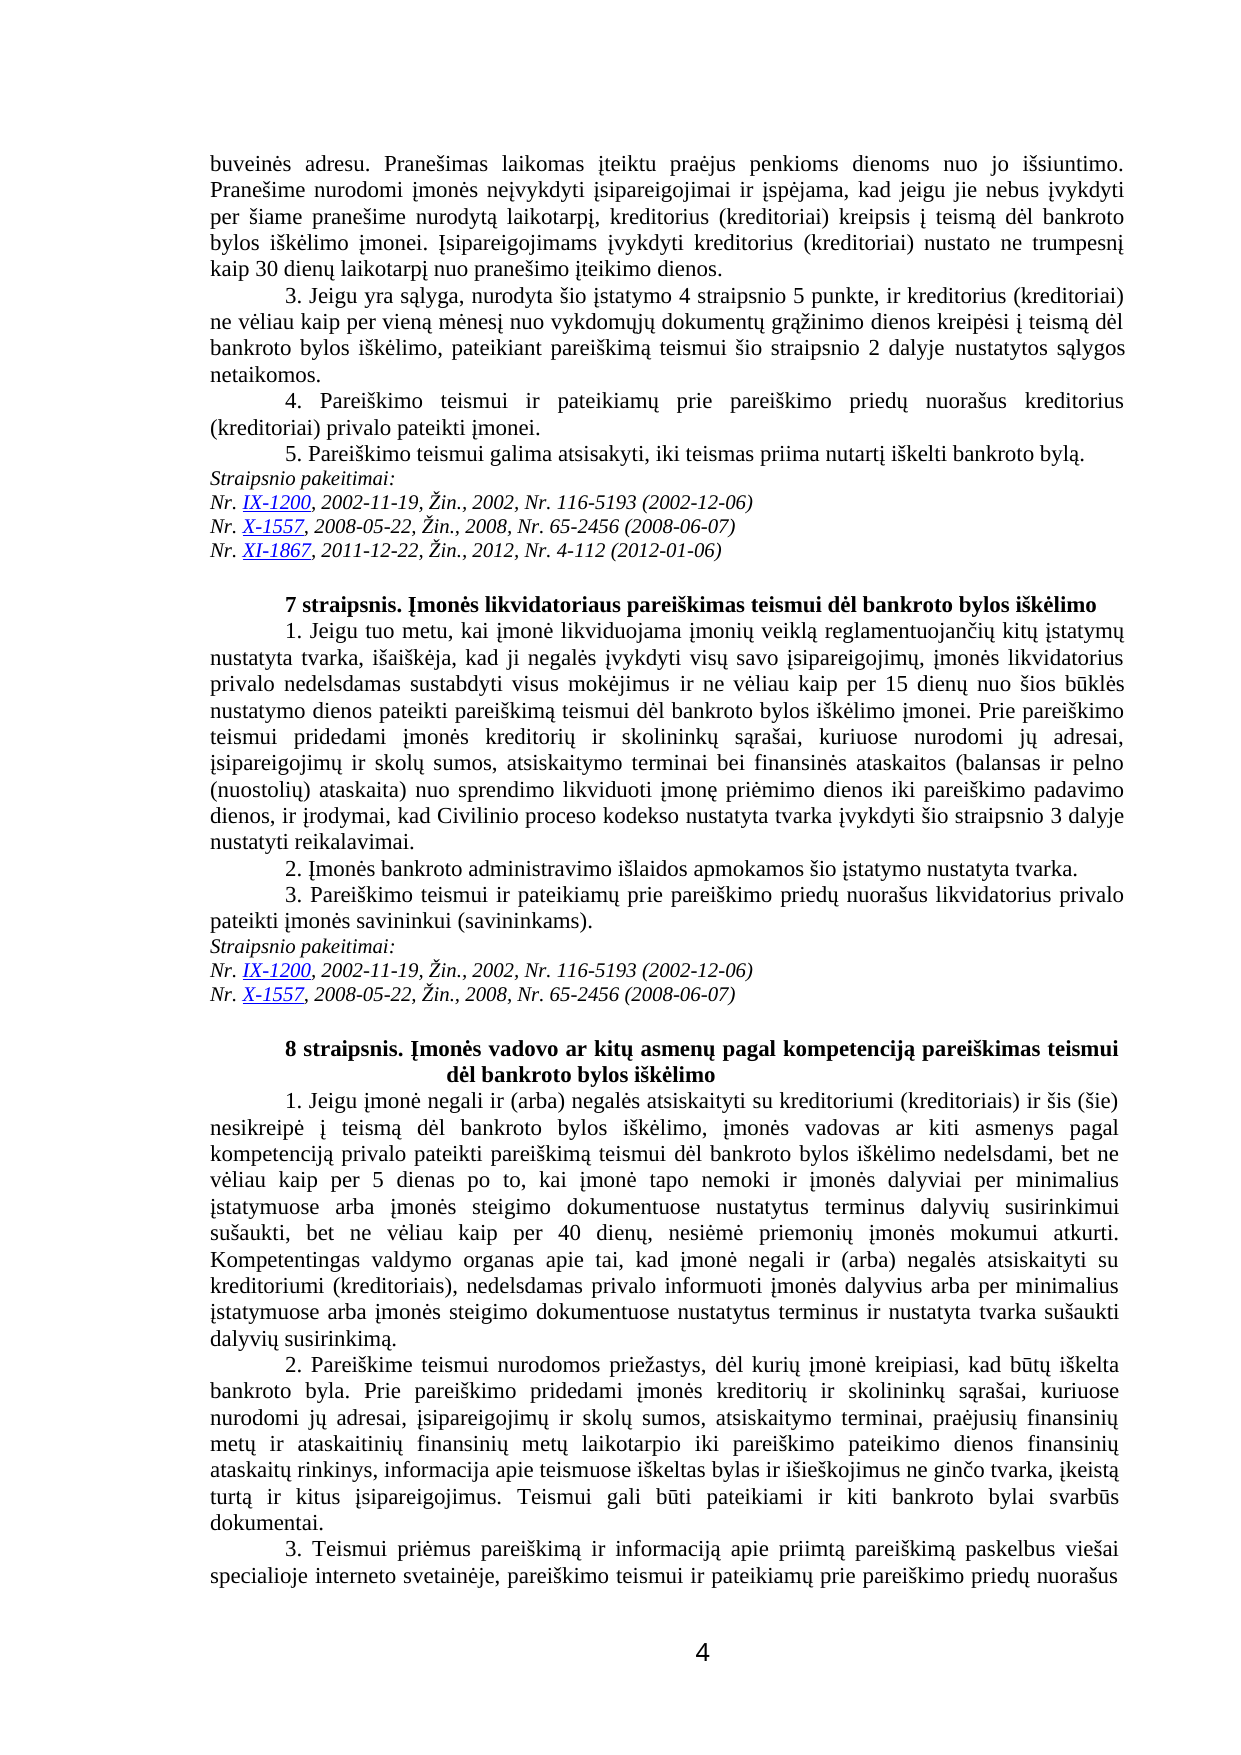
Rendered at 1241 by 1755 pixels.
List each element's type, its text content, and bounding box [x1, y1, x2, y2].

text Nr. X-1557, 2008-05-22, Žin., 2008, Nr. 65-2456 (2008-06-07) [210, 514, 1126, 538]
text 3. Jeigu yra sąlyga, nurodyta šio įstatymo 4 straipsnio 5 punkte, ir kreditorius (kreditoriai) ne vėliau kaip per vieną mėnesį nuo vykdomųjų dokumentų grąžinimo dienos kreipėsi į teismą dėl bankroto bylos iškėlimo, pateikiant pareiškimą teismui šio straipsnio 2 dalyje nustatytos sąlygos netaikomos. [210, 282, 1126, 387]
text Nr. X-1557, 2008-05-22, Žin., 2008, Nr. 65-2456 (2008-06-07) [210, 982, 1126, 1006]
text 2. Pareiškime teismui nurodomos priežastys, dėl kurių įmonė kreipiasi, kad būtų iškelta bankroto byla. Prie pareiškimo pridedami įmonės kreditorių ir skolininkų sąrašai, kuriuose nurodomi jų adresai, įsipareigojimų ir skolų sumos, atsiskaitymo terminai, praėjusių finansinių metų ir ataskaitinių finansinių metų laikotarpio iki pareiškimo pateikimo dienos finansinių ataskaitų rinkinys, informacija apie teismuose iškeltas bylas ir išieškojimus ne ginčo tvarka, įkeistą turtą ir kitus įsipareigojimus. Teismui gali būti pateikiami ir kiti bankroto bylai svarbūs dokumentai. [210, 1351, 1120, 1536]
text 1. Jeigu įmonė negali ir (arba) negalės atsiskaityti su kreditoriumi (kreditoriais) ir šis (šie) nesikreipė į teismą dėl bankroto bylos iškėlimo, įmonės vadovas ar kiti asmenys pagal kompetenciją privalo pateikti pareiškimą teismui dėl bankroto bylos iškėlimo nedelsdami, bet ne vėliau kaip per 5 dienas po to, kai įmonė tapo nemoki ir įmonės dalyviai per minimalius įstatymuose arba įmonės steigimo dokumentuose nustatytus terminus dalyvių susirinkimui sušaukti, bet ne vėliau kaip per 40 dienų, nesiėmė priemonių įmonės mokumui atkurti. Kompetentingas valdymo organas apie tai, kad įmonė negali ir (arba) negalės atsiskaityti su kreditoriumi (kreditoriais), nedelsdamas privalo informuoti įmonės dalyvius arba per minimalius įstatymuose arba įmonės steigimo dokumentuose nustatytus terminus ir nustatyta tvarka sušaukti dalyvių susirinkimą. [210, 1087, 1120, 1351]
text Straipsnio pakeitimai: [210, 934, 1126, 958]
text 2. Įmonės bankroto administravimo išlaidos apmokamos šio įstatymo nustatyta tvarka. [210, 855, 1126, 881]
text 7 straipsnis. Įmonės likvidatoriaus pareiškimas teismui dėl bankroto bylos iškėlimo [285, 591, 1126, 618]
text 3. Pareiškimo teismui ir pateikiamų prie pareiškimo priedų nuorašus likvidatorius privalo pateikti įmonės savininkui (savininkams). [210, 881, 1126, 934]
text 8 straipsnis. Įmonės vadovo ar kitų asmenų pagal kompetenciją pareiškimas teismui dėl bankroto bylos iškėlimo [285, 1035, 1120, 1087]
text Nr. IX-1200, 2002-11-19, Žin., 2002, Nr. 116-5193 (2002-12-06) [210, 490, 1126, 514]
text Nr. XI-1867, 2011-12-22, Žin., 2012, Nr. 4-112 (2012-01-06) [210, 538, 1120, 562]
text Nr. IX-1200, 2002-11-19, Žin., 2002, Nr. 116-5193 (2002-12-06) [210, 958, 1126, 982]
text 4. Pareiškimo teismui ir pateikiamų prie pareiškimo priedų nuorašus kreditorius (kreditoriai) privalo pateikti įmonei. [210, 387, 1126, 440]
text 3. Teismui priėmus pareiškimą ir informaciją apie priimtą pareiškimą paskelbus viešai specialioje interneto svetainėje, pareiškimo teismui ir pateikiamų prie pareiškimo priedų nuorašus [210, 1536, 1120, 1588]
text buveinės adresu. Pranešimas laikomas įteiktu praėjus penkioms dienoms nuo jo išsiuntimo. Pranešime nurodomi įmonės neįvykdyti įsipareigojimai ir įspėjama, kad jeigu jie nebus įvykdyti per šiame pranešime nurodytą laikotarpį, kreditorius (kreditoriai) kreipsis į teismą dėl bankroto bylos iškėlimo įmonei. Įsipareigojimams įvykdyti kreditorius (kreditoriai) nustato ne trumpesnį kaip 30 dienų laikotarpį nuo pranešimo įteikimo dienos. [210, 150, 1126, 282]
text 1. Jeigu tuo metu, kai įmonė likviduojama įmonių veiklą reglamentuojančių kitų įstatymų nustatyta tvarka, išaiškėja, kad ji negalės įvykdyti visų savo įsipareigojimų, įmonės likvidatorius privalo nedelsdamas sustabdyti visus mokėjimus ir ne vėliau kaip per 15 dienų nuo šios būklės nustatymo dienos pateikti pareiškimą teismui dėl bankroto bylos iškėlimo įmonei. Prie pareiškimo teismui pridedami įmonės kreditorių ir skolininkų sąrašai, kuriuose nurodomi jų adresai, įsipareigojimų ir skolų sumos, atsiskaitymo terminai bei finansinės ataskaitos (balansas ir pelno (nuostolių) ataskaita) nuo sprendimo likviduoti įmonę priėmimo dienos iki pareiškimo padavimo dienos, ir įrodymai, kad Civilinio proceso kodekso nustatyta tvarka įvykdyti šio straipsnio 3 dalyje nustatyti reikalavimai. [210, 618, 1126, 855]
text 5. Pareiškimo teismui galima atsisakyti, iki teismas priima nutartį iškelti bankroto bylą. [210, 440, 1126, 466]
text Straipsnio pakeitimai: [210, 466, 1126, 490]
